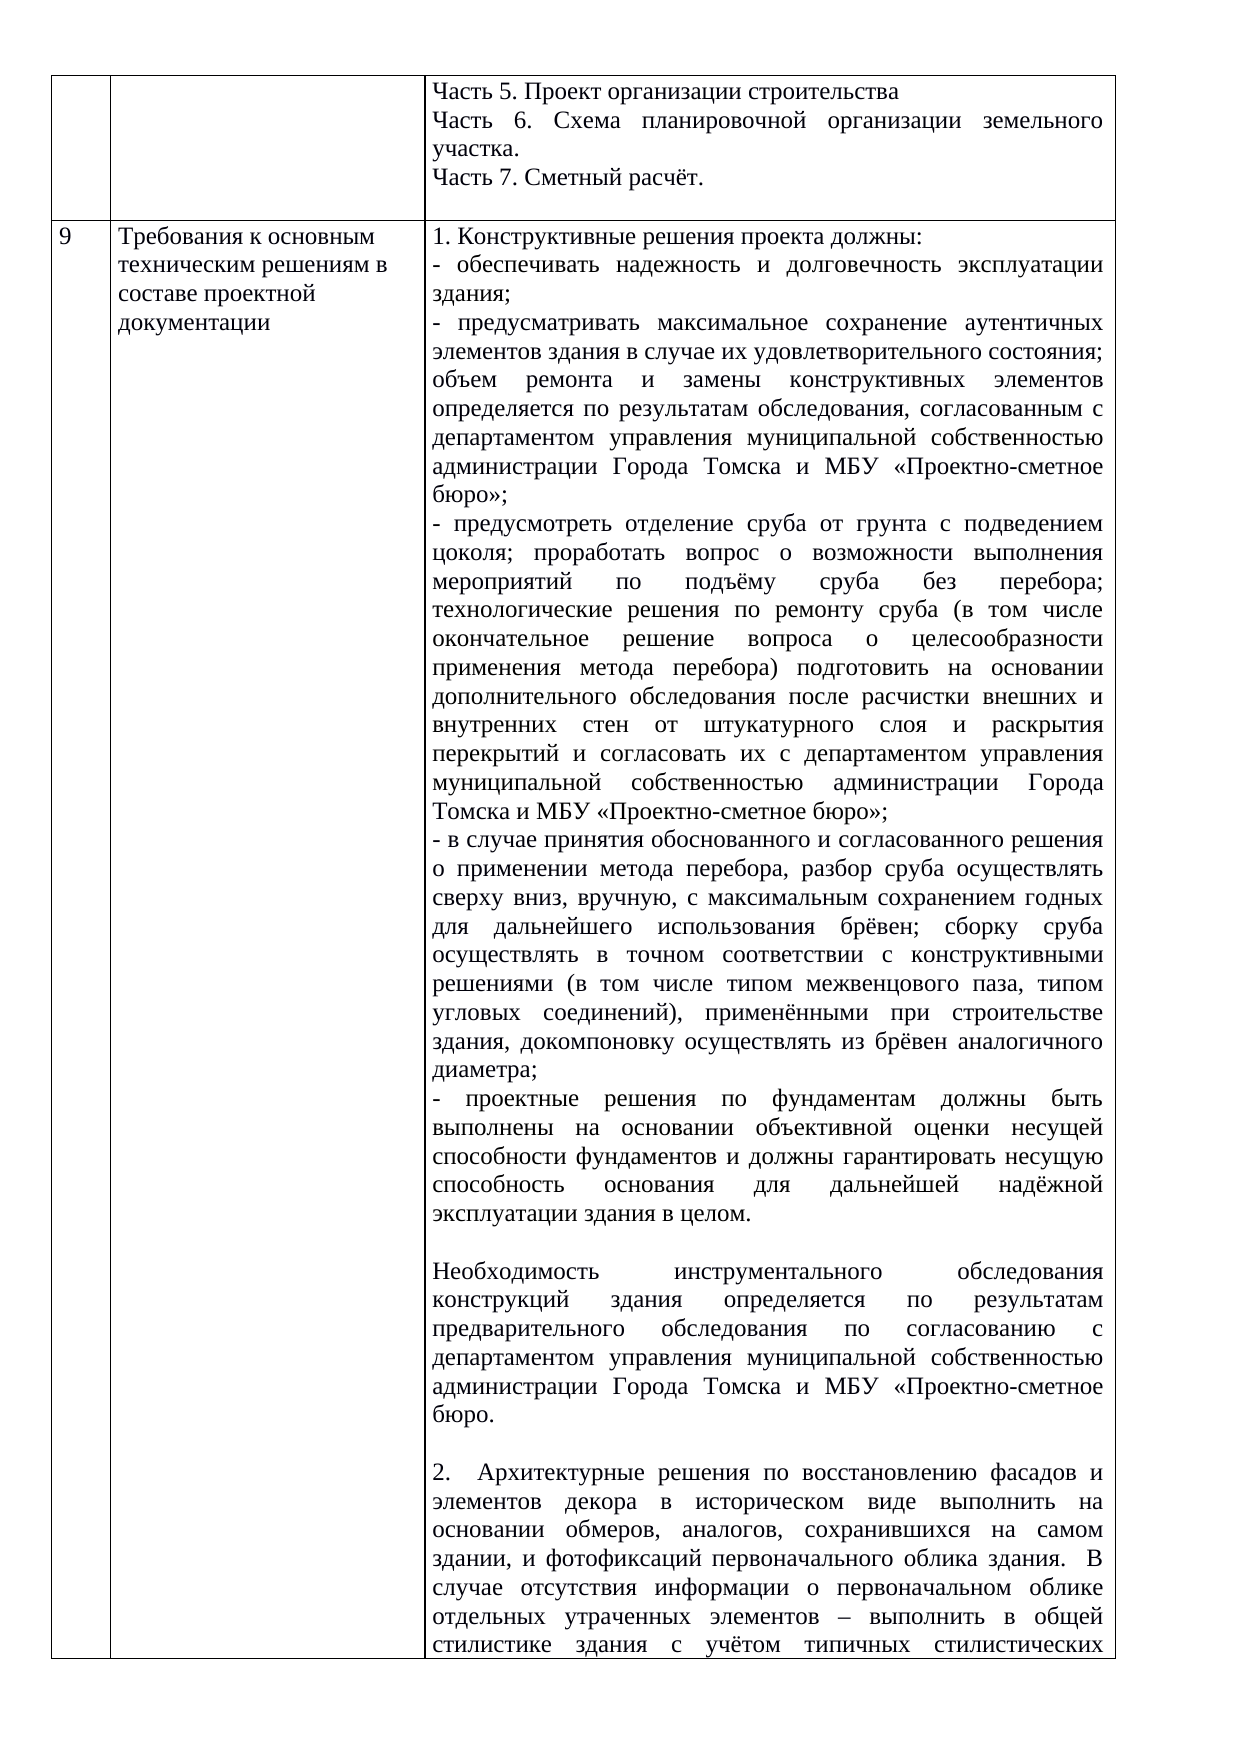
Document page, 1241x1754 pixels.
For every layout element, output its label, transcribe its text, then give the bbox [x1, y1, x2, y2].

table_cell Часть 5. Проект организации строительства Часть 6. Схема планировочной организации земельного участка. Часть 7. Сметный расчёт. [426, 76, 1115, 220]
table_cell 9 [52, 221, 110, 1658]
table_cell 1. Конструктивные решения проекта должны: - обеспечивать надежность и долговечность эксплуатации здания; - предусматривать максимальное сохранение аутентичных элементов здания в случае их удовлетворительного состояния; объем ремонта и замены конструктивных элементов определяется по результатам обследования, согласованным с департаментом управления муниципальной собственностью администрации Города Томска и МБУ «Проектно-сметное бюро»; - предусмотреть отделение сруба от грунта с подведением цоколя; проработать вопрос о возможности выполнения мероприятий по подъёму сруба без перебора; технологические решения по ремонту сруба (в том числе окончательное решение вопроса о целесообразности применения метода перебора) подготовить на основании дополнительного обследования после расчистки внешних и внутренних стен от штукатурного слоя и раскрытия перекрытий и согласовать их с департаментом управления муниципальной собственностью администрации Города Томска и МБУ «Проектно-сметное бюро»; - в случае принятия обоснованного и согласованного решения о применении метода перебора, разбор сруба осуществлять сверху вниз, вручную, с максимальным сохранением годных для дальнейшего использования брёвен; сборку сруба осуществлять в точном соответствии с конструктивными решениями (в том числе типом межвенцового паза, типом угловых соединений), применёнными при строительстве здания, докомпоновку осуществлять из брёвен аналогичного диаметра; - проектные решения по фундаментам должны быть выполнены на основании объективной оценки несущей способности фундаментов и должны гарантировать несущую способность основания для дальнейшей надёжной эксплуатации здания в целом. Необходимость инструментального обследования конструкций здания определяется по результатам предварительного обследования по согласованию с департаментом управления муниципальной собственностью администрации Города Томска и МБУ «Проектно-сметное бюро. 2. Архитектурные решения по восстановлению фасадов и элементов декора в историческом виде выполнить на основании обмеров, аналогов, сохранившихся на самом здании, и фотофиксаций первоначального облика здания. В случае отсутствия информации о первоначальном облике отдельных утраченных элементов – выполнить в общей стилистике здания с учётом типичных стилистических [426, 221, 1115, 1658]
table_cell [52, 76, 110, 220]
table_cell [111, 76, 424, 220]
table_cell Требования к основным техническим решениям в составе проектной документации [111, 221, 424, 1658]
